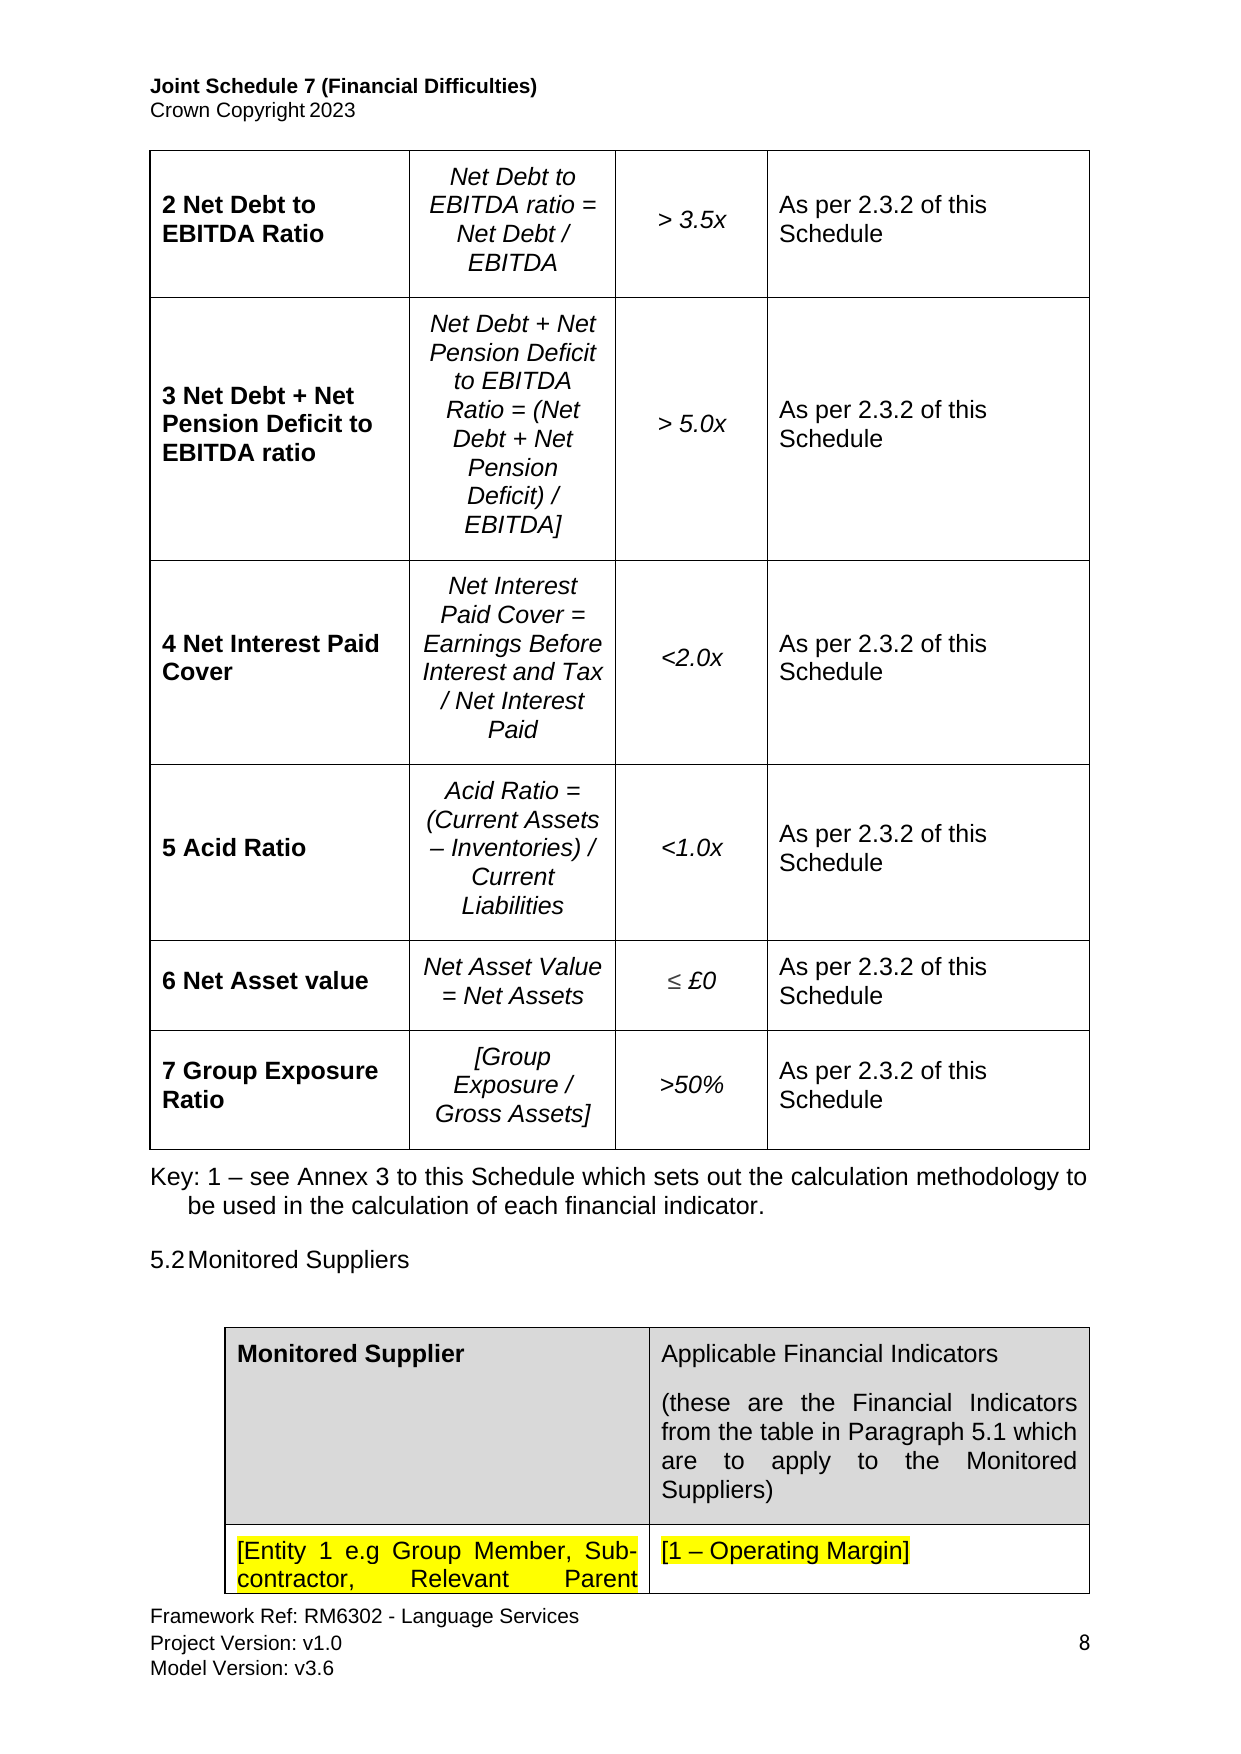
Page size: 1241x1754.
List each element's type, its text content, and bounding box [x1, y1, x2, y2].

table_cell > 3.5x [616, 151, 767, 297]
table_cell 7 Group Exposure Ratio [151, 1031, 409, 1149]
table_cell As per 2.3.2 of this Schedule [768, 561, 1089, 764]
table_cell 2 Net Debt to EBITDA Ratio [151, 151, 409, 297]
table_cell >50% [616, 1031, 767, 1149]
table_cell Net Interest Paid Cover = Earnings Before Interest and Tax / Net Interest Paid [410, 561, 615, 764]
table_cell Net Debt + Net Pension Deficit to EBITDA Ratio = (Net Debt + Net Pension Deficit) / EBITDA] [410, 298, 615, 559]
table_cell As per 2.3.2 of this Schedule [768, 1031, 1089, 1149]
table_cell ≤ £0 [616, 941, 767, 1030]
table_cell 3 Net Debt + Net Pension Deficit to EBITDA ratio [151, 298, 409, 559]
table_cell [1 – Operating Margin] [650, 1525, 1089, 1593]
table_cell <1.0x [616, 765, 767, 940]
table_cell 5 Acid Ratio [151, 765, 409, 940]
table_header Monitored Supplier [226, 1328, 649, 1524]
table_header Applicable Financial Indicators (these are the Financial Indicators from the table in Paragraph 5.1 which are to apply to the Monitored Suppliers) [650, 1328, 1089, 1524]
text Key: 1 – see Annex 3 to this Schedule which sets out the calculation methodology to be used in the calculation of each financial indicator. [150, 1162, 1090, 1220]
table_cell [Entity 1 e.g Group Member, Sub-contractor, Relevant Parent [226, 1525, 649, 1593]
table_cell As per 2.3.2 of this Schedule [768, 941, 1089, 1030]
table_cell As per 2.3.2 of this Schedule [768, 151, 1089, 297]
table_cell 4 Net Interest Paid Cover [151, 561, 409, 764]
table_cell Acid Ratio = (Current Assets – Inventories) / Current Liabilities [410, 765, 615, 940]
table_cell As per 2.3.2 of this Schedule [768, 298, 1089, 559]
table_cell As per 2.3.2 of this Schedule [768, 765, 1089, 940]
table_cell Net Asset Value = Net Assets [410, 941, 615, 1030]
table_cell [Group Exposure / Gross Assets] [410, 1031, 615, 1149]
table_cell <2.0x [616, 561, 767, 764]
table_cell Net Debt to EBITDA ratio = Net Debt / EBITDA [410, 151, 615, 297]
table_cell 6 Net Asset value [151, 941, 409, 1030]
list Monitored Suppliers [150, 1245, 1090, 1273]
table_cell > 5.0x [616, 298, 767, 559]
